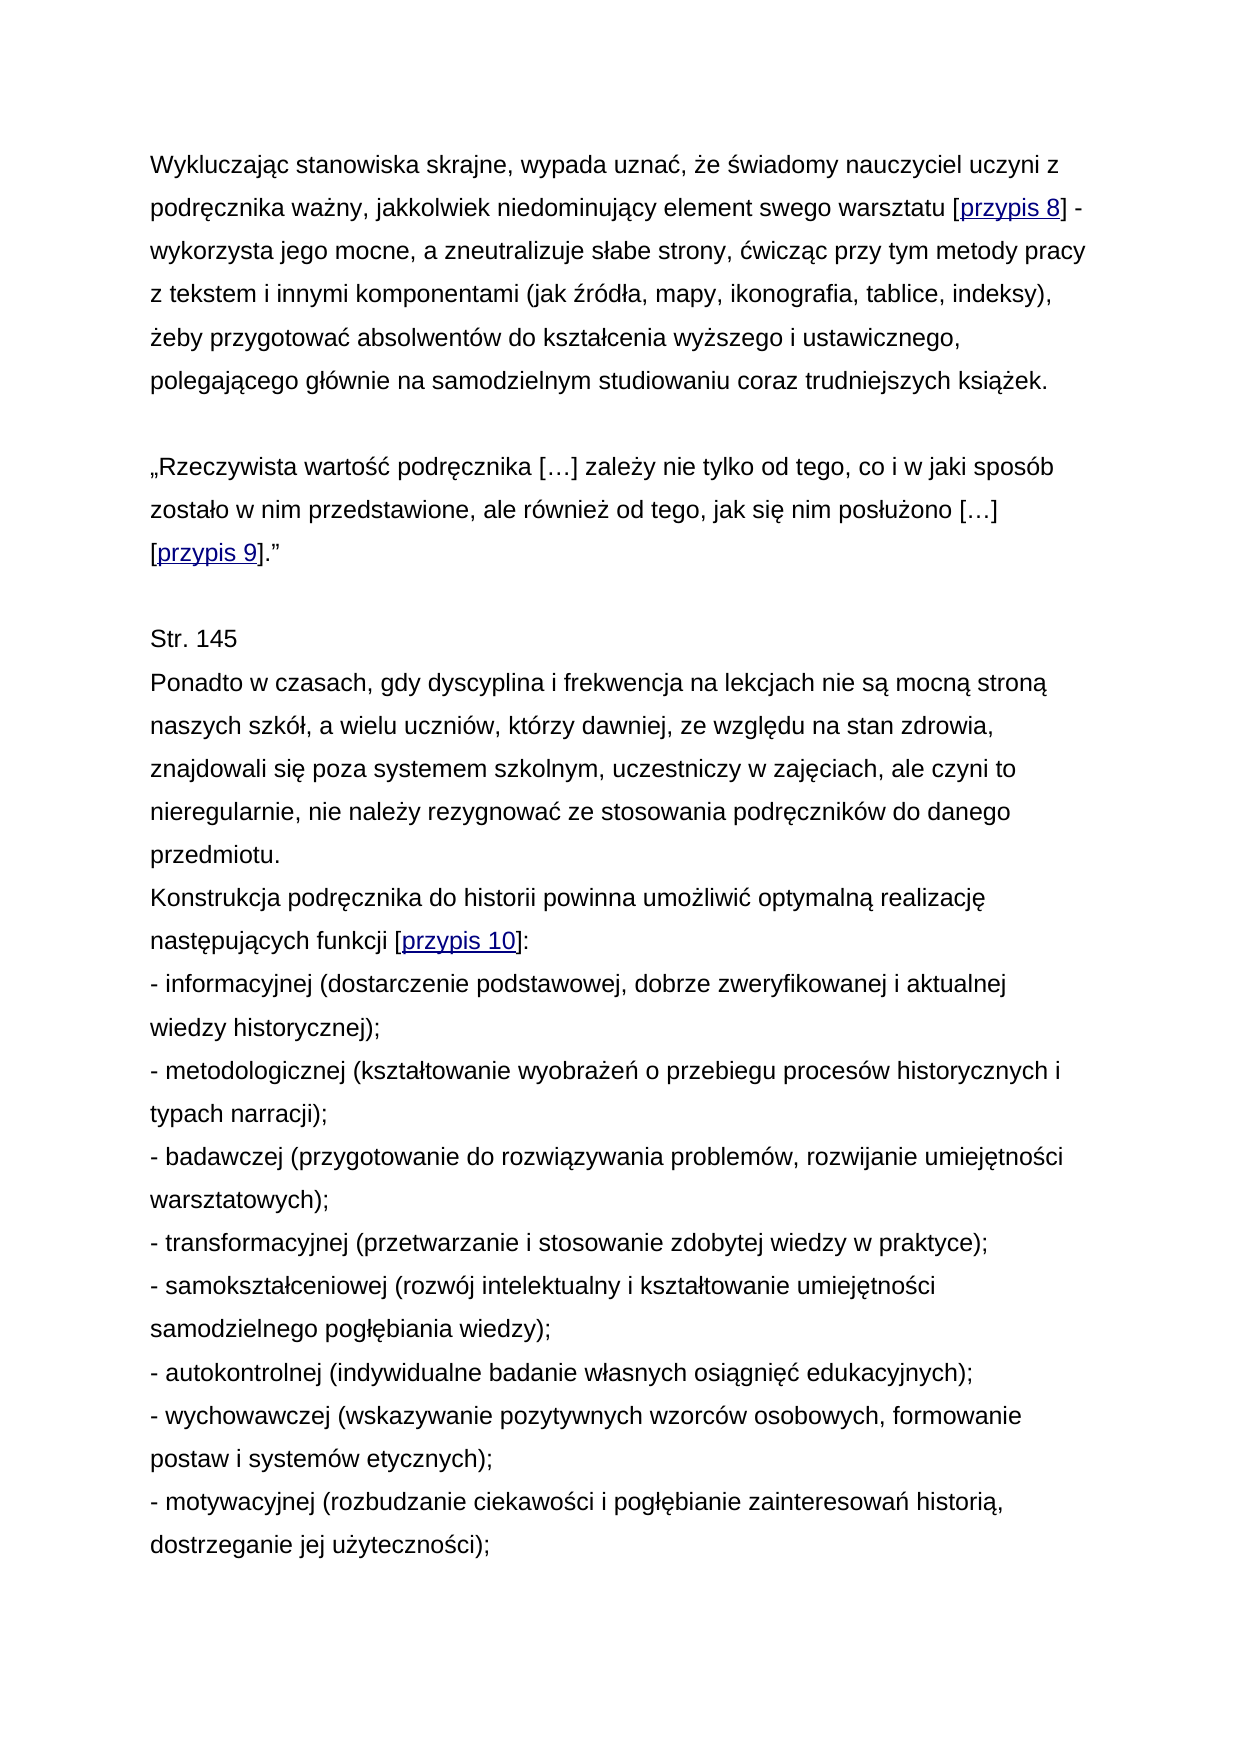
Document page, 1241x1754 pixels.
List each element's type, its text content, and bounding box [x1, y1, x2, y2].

text Ponadto w czasach, gdy dyscyplina i frekwencja na lekcjach nie są mocną stroną naszych szkół, a wielu uczniów, którzy dawniej, ze względu na stan zdrowia, znajdowali się poza systemem szkolnym, uczestniczy w zajęciach, ale czyni to nieregularnie, nie należy rezygnować ze stosowania podręczników do danego przedmiotu. [150, 667, 1090, 869]
text - samokształceniowej (rozwój intelektualny i kształtowanie umiejętności samodzielnego pogłębiania wiedzy); [150, 1271, 1090, 1343]
text - transformacyjnej (przetwarzanie i stosowanie zdobytej wiedzy w praktyce); [150, 1228, 1090, 1257]
text - badawczej (przygotowanie do rozwiązywania problemów, rozwijanie umiejętności warsztatowych); [150, 1142, 1090, 1214]
text „Rzeczywista wartość podręcznika […] zależy nie tylko od tego, co i w jaki sposób zostało w nim przedstawione, ale również od tego, jak się nim posłużono […] [przypis 9].” [150, 452, 1090, 567]
text - wychowawczej (wskazywanie pozytywnych wzorców osobowych, formowanie postaw i systemów etycznych); [150, 1401, 1090, 1472]
text Konstrukcja podręcznika do historii powinna umożliwić optymalną realizację następujących funkcji [przypis 10]: [150, 883, 1090, 955]
text Str. 145 [150, 624, 1090, 653]
text - metodologicznej (kształtowanie wyobrażeń o przebiegu procesów historycznych i typach narracji); [150, 1056, 1090, 1127]
text Wykluczając stanowiska skrajne, wypada uznać, że świadomy nauczyciel uczyni z podręcznika ważny, jakkolwiek niedominujący element swego warsztatu [przypis 8] - wykorzysta jego mocne, a zneutralizuje słabe strony, ćwicząc przy tym metody pracy z tekstem i innymi komponentami (jak źródła, mapy, ikonografia, tablice, indeksy), żeby przygotować absolwentów do kształcenia wyższego i ustawicznego, polegającego głównie na samodzielnym studiowaniu coraz trudniejszych książek. [150, 150, 1090, 394]
text - autokontrolnej (indywidualne badanie własnych osiągnięć edukacyjnych); [150, 1357, 1090, 1386]
text - informacyjnej (dostarczenie podstawowej, dobrze zweryfikowanej i aktualnej wiedzy historycznej); [150, 969, 1090, 1041]
text - motywacyjnej (rozbudzanie ciekawości i pogłębianie zainteresowań historią, dostrzeganie jej użyteczności); [150, 1487, 1090, 1559]
